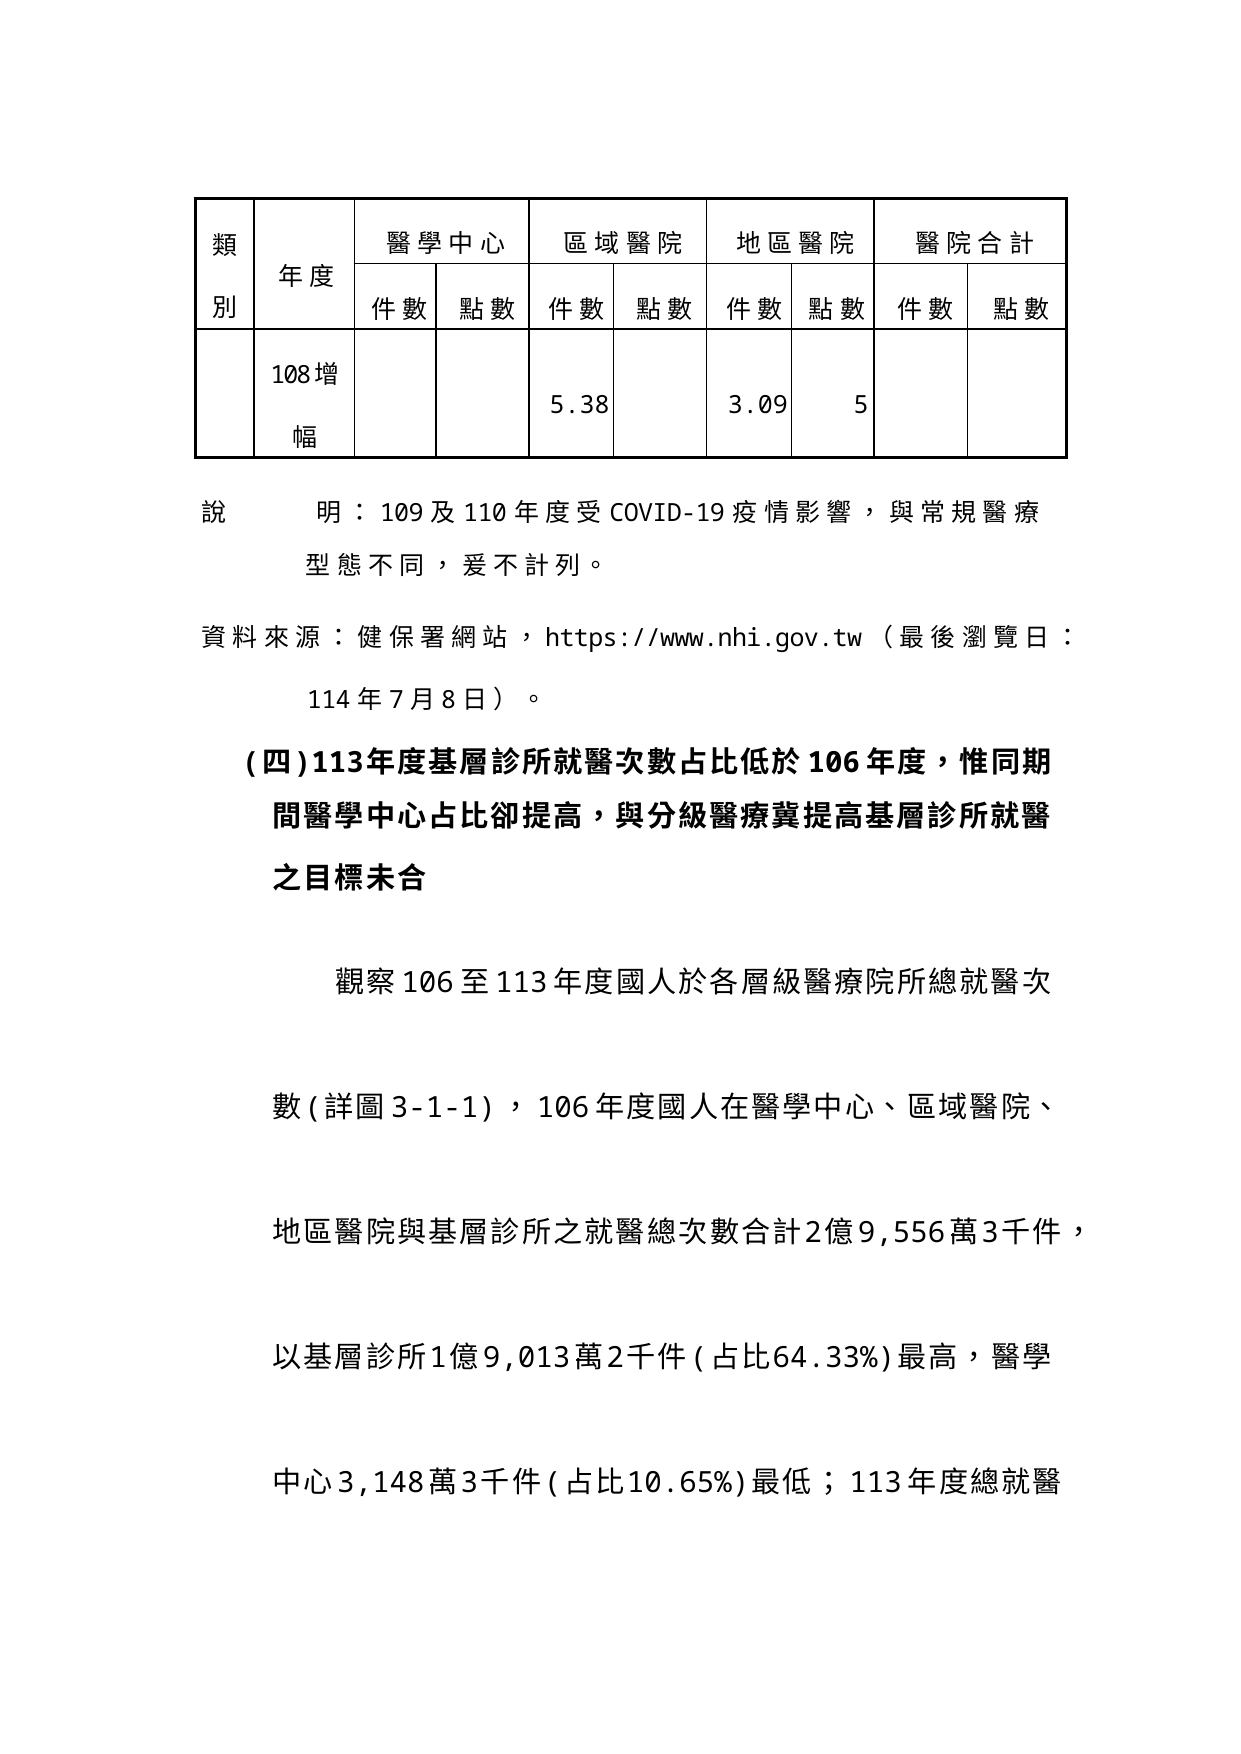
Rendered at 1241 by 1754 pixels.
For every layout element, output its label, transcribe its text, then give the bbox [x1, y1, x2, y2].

text 資料來源：健保署網站，https://www.nhi.gov.tw（最後瀏覽日：114年7月8日）。 [177, 584, 1063, 709]
table_header 年度 [255, 200, 354, 328]
table_cell 點數 [968, 264, 1065, 328]
table_cell [437, 330, 528, 456]
table_cell 件數 [355, 264, 435, 328]
table_cell 件數 [875, 264, 967, 328]
table_cell 點數 [614, 264, 706, 328]
table_cell 108增幅 [255, 330, 354, 456]
table_cell [614, 330, 706, 456]
table_cell -5.38 [530, 330, 613, 456]
table_header 區域醫院 [530, 200, 706, 262]
table_cell -3.09 [707, 330, 791, 456]
table_cell [875, 330, 967, 456]
table_cell [968, 330, 1065, 456]
text (四)113年度基層診所就醫次數占比低於106年度，惟同期間醫學中心占比卻提高，與分級醫療冀提高基層診所就醫之目標未合 [236, 709, 1063, 897]
table_cell 件數 [530, 264, 613, 328]
table_header 醫學中心 [355, 200, 528, 262]
table_header 醫院合計 [875, 200, 1065, 262]
table_cell 點數 [792, 264, 873, 328]
table_cell [197, 330, 253, 456]
table_cell 點數 [437, 264, 528, 328]
table_cell [355, 330, 435, 456]
table_cell 件數 [707, 264, 791, 328]
text 觀察106至113年度國人於各層級醫療院所總就醫次數(詳圖3-1-1)，106年度國人在醫學中心、區域醫院、地區醫院與基層診所之就醫總次數合計2億9,556萬3千件，以基層診所1億9,013萬2千件(占比64.33%)最高，醫學中心3,148萬3千件(占比10.65%)最低；113年度總就醫件數增至3億886萬7千件，基層診所1億9,797萬9千件(占比64.1%)仍居冠，醫學中心3,644萬2千件(占比11.8%)最低，惟相較106年度，113年基層診所占比下降、醫學中心提高，恐與分級醫療有悖。 [266, 897, 1063, 1522]
table_cell 5 [792, 330, 873, 456]
table_header 地區醫院 [707, 200, 873, 262]
text 說 明：109及110年度受COVID-19疫情影響，與常規醫療型態不同，爰不計列。 [177, 459, 1063, 584]
table_header 類別 [197, 200, 253, 328]
